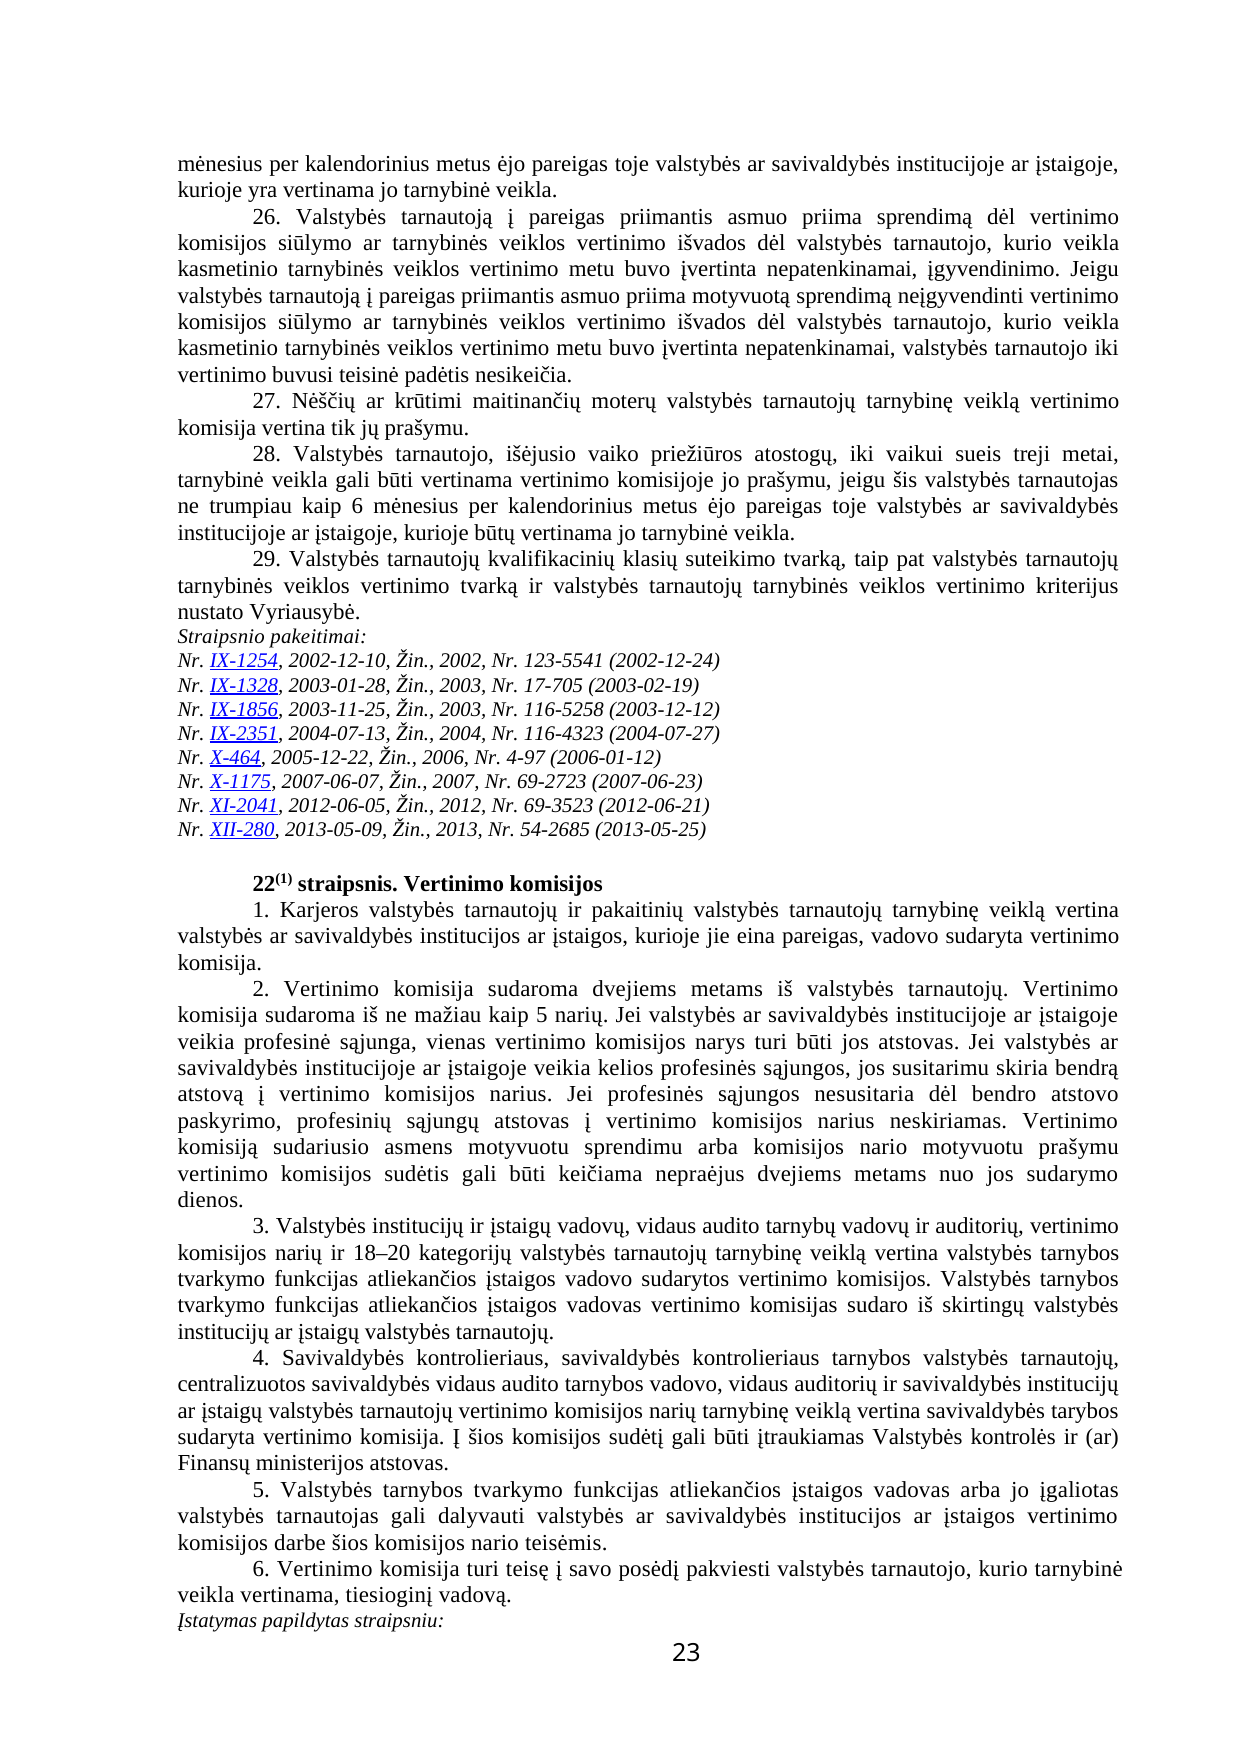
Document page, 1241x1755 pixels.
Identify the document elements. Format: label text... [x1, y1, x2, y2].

text Nr. IX-1254, 2002-12-10, Žin., 2002, Nr. 123-5541 (2002-12-24) [177, 648, 1126, 672]
text Nr. IX-1856, 2003-11-25, Žin., 2003, Nr. 116-5258 (2003-12-12) [177, 697, 1120, 721]
text 4. Savivaldybės kontrolieriaus, savivaldybės kontrolieriaus tarnybos valstybės tarnautojų, centralizuotos savivaldybės vidaus audito tarnybos vadovo, vidaus auditorių ir savivaldybės institucijų ar įstaigų valstybės tarnautojų vertinimo komisijos narių tarnybinę veiklą vertina savivaldybės tarybos sudaryta vertinimo komisija. Į šios komisijos sudėtį gali būti įtraukiamas Valstybės kontrolės ir (ar) Finansų ministerijos atstovas. [177, 1344, 1120, 1476]
text Nr. X-464, 2005-12-22, Žin., 2006, Nr. 4-97 (2006-01-12) [177, 745, 1120, 769]
text 27. Nėščių ar krūtimi maitinančių moterų valstybės tarnautojų tarnybinę veiklą vertinimo komisija vertina tik jų prašymu. [177, 387, 1120, 440]
text Nr. IX-2351, 2004-07-13, Žin., 2004, Nr. 116-4323 (2004-07-27) [177, 721, 1120, 745]
text 2. Vertinimo komisija sudaroma dvejiems metams iš valstybės tarnautojų. Vertinimo komisija sudaroma iš ne mažiau kaip 5 narių. Jei valstybės ar savivaldybės institucijoje ar įstaigoje veikia profesinė sąjunga, vienas vertinimo komisijos narys turi būti jos atstovas. Jei valstybės ar savivaldybės institucijoje ar įstaigoje veikia kelios profesinės sąjungos, jos susitarimu skiria bendrą atstovą į vertinimo komisijos narius. Jei profesinės sąjungos nesusitaria dėl bendro atstovo paskyrimo, profesinių sąjungų atstovas į vertinimo komisijos narius neskiriamas. Vertinimo komisiją sudariusio asmens motyvuotu sprendimu arba komisijos nario motyvuotu prašymu vertinimo komisijos sudėtis gali būti keičiama nepraėjus dvejiems metams nuo jos sudarymo dienos. [177, 975, 1120, 1212]
text mėnesius per kalendorinius metus ėjo pareigas toje valstybės ar savivaldybės institucijoje ar įstaigoje, kurioje yra vertinama jo tarnybinė veikla. [177, 150, 1120, 203]
text 28. Valstybės tarnautojo, išėjusio vaiko priežiūros atostogų, iki vaikui sueis treji metai, tarnybinė veikla gali būti vertinama vertinimo komisijoje jo prašymu, jeigu šis valstybės tarnautojas ne trumpiau kaip 6 mėnesius per kalendorinius metus ėjo pareigas toje valstybės ar savivaldybės institucijoje ar įstaigoje, kurioje būtų vertinama jo tarnybinė veikla. [177, 440, 1120, 545]
text 26. Valstybės tarnautoją į pareigas priimantis asmuo priima sprendimą dėl vertinimo komisijos siūlymo ar tarnybinės veiklos vertinimo išvados dėl valstybės tarnautojo, kurio veikla kasmetinio tarnybinės veiklos vertinimo metu buvo įvertinta nepatenkinamai, įgyvendinimo. Jeigu valstybės tarnautoją į pareigas priimantis asmuo priima motyvuotą sprendimą neįgyvendinti vertinimo komisijos siūlymo ar tarnybinės veiklos vertinimo išvados dėl valstybės tarnautojo, kurio veikla kasmetinio tarnybinės veiklos vertinimo metu buvo įvertinta nepatenkinamai, valstybės tarnautojo iki vertinimo buvusi teisinė padėtis nesikeičia. [177, 203, 1120, 387]
text 22(1) straipsnis. Vertinimo komisijos [177, 870, 1120, 896]
text 29. Valstybės tarnautojų kvalifikacinių klasių suteikimo tvarką, taip pat valstybės tarnautojų tarnybinės veiklos vertinimo tvarką ir valstybės tarnautojų tarnybinės veiklos vertinimo kriterijus nustato Vyriausybė. [177, 545, 1120, 624]
text Įstatymas papildytas straipsniu: [177, 1608, 1126, 1632]
text Nr. XI-2041, 2012-06-05, Žin., 2012, Nr. 69-3523 (2012-06-21) [177, 793, 1120, 817]
text 1. Karjeros valstybės tarnautojų ir pakaitinių valstybės tarnautojų tarnybinę veiklą vertina valstybės ar savivaldybės institucijos ar įstaigos, kurioje jie eina pareigas, vadovo sudaryta vertinimo komisija. [177, 896, 1120, 975]
text Straipsnio pakeitimai: [177, 624, 1126, 648]
text Nr. X-1175, 2007-06-07, Žin., 2007, Nr. 69-2723 (2007-06-23) [177, 769, 1120, 793]
text 5. Valstybės tarnybos tvarkymo funkcijas atliekančios įstaigos vadovas arba jo įgaliotas valstybės tarnautojas gali dalyvauti valstybės ar savivaldybės institucijos ar įstaigos vertinimo komisijos darbe šios komisijos nario teisėmis. [177, 1476, 1120, 1555]
text 3. Valstybės institucijų ir įstaigų vadovų, vidaus audito tarnybų vadovų ir auditorių, vertinimo komisijos narių ir 18–20 kategorijų valstybės tarnautojų tarnybinę veiklą vertina valstybės tarnybos tvarkymo funkcijas atliekančios įstaigos vadovo sudarytos vertinimo komisijos. Valstybės tarnybos tvarkymo funkcijas atliekančios įstaigos vadovas vertinimo komisijas sudaro iš skirtingų valstybės institucijų ar įstaigų valstybės tarnautojų. [177, 1212, 1120, 1344]
text Nr. XII-280, 2013-05-09, Žin., 2013, Nr. 54-2685 (2013-05-25) [177, 817, 1120, 841]
text Nr. IX-1328, 2003-01-28, Žin., 2003, Nr. 17-705 (2003-02-19) [177, 672, 1120, 697]
text 6. Vertinimo komisija turi teisę į savo posėdį pakviesti valstybės tarnautojo, kurio tarnybinė veikla vertinama, tiesioginį vadovą. [177, 1555, 1126, 1608]
